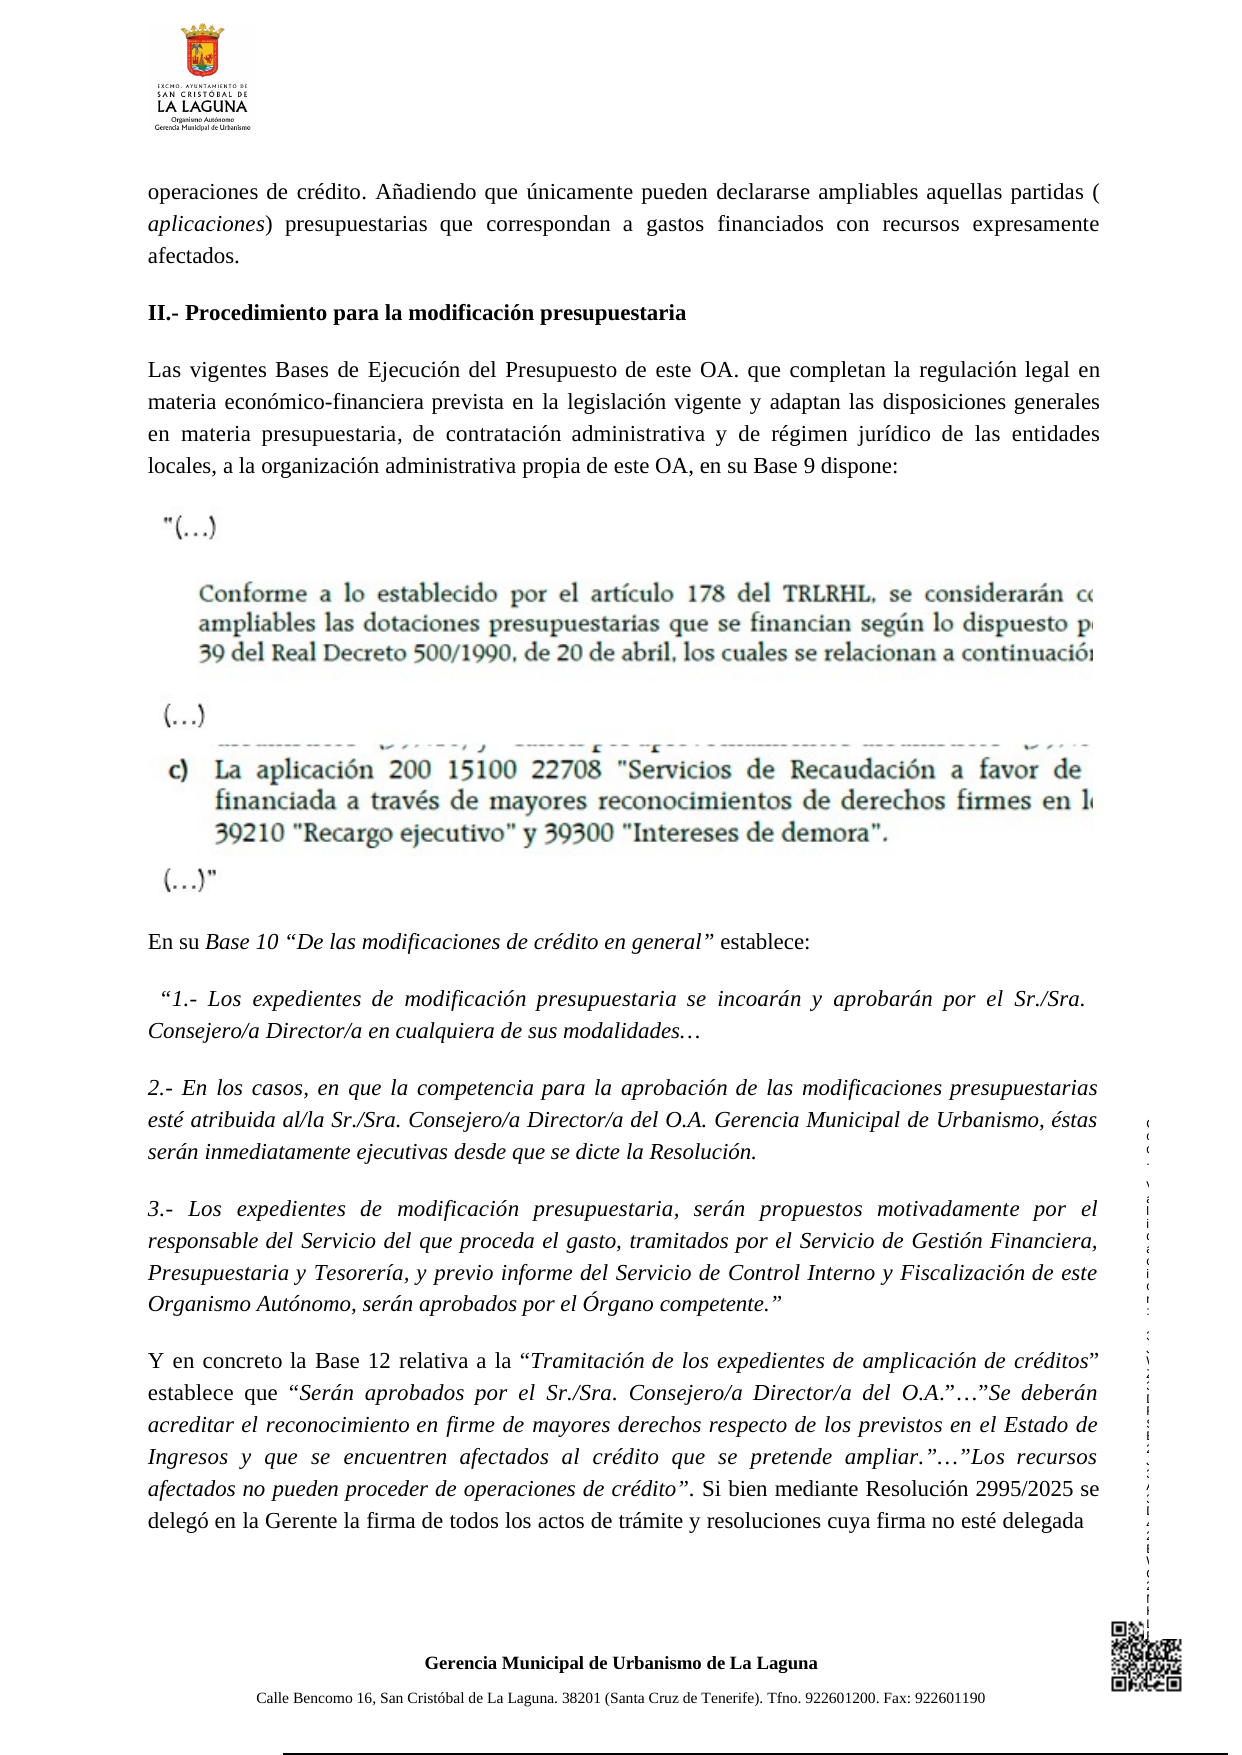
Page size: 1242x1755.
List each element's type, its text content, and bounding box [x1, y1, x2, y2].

text 2.- En los casos, en que la competencia para la aprobación de las modificaciones presupuestarias esté atribuida al/la Sr./Sra. Consejero/a Director/a del O.A. Gerencia Municipal de Urbanismo, éstas serán inmediatamente ejecutivas desde que se dicte la Resolución. [1144, 1116, 1186, 1639]
text operaciones de crédito. Añadiendo que únicamente pueden declararse ampliables aquellas partidas ( aplicaciones) presupuestarias que correspondan a gastos financiados con recursos expresamente afectados. [148, 178, 1100, 268]
text Y en concreto la Base 12 relativa a la “Tramitación de los expedientes de amplicación de créditos” establece que “Serán aprobados por el Sr./Sra. Consejero/a Director/a del O.A.”…”Se deberán acreditar el reconocimiento en firme de mayores derechos respecto de los previstos en el Estado de Ingresos y que se encuentren afectados al crédito que se pretende ampliar.”…”Los recursos afectados no pueden proceder de operaciones de crédito”. Si bien mediante Resolución 2995/2025 se delegó en la Gerente la firma de todos los actos de trámite y resoluciones cuya firma no esté delegada [148, 1347, 1100, 1533]
text En su Base 10 “De las modificaciones de crédito en general” establece: [148, 928, 817, 953]
text II.- Procedimiento para la modificación presupuestaria [148, 299, 693, 326]
text 2.- En los casos, en que la competencia para la aprobación de las modificaciones presupuestarias esté atribuida al/la Sr./Sra. Consejero/a Director/a del O.A. Gerencia Municipal de Urbanismo, éstas serán inmediatamente ejecutivas desde que se dicte la Resolución. [148, 1074, 1100, 1164]
text Las vigentes Bases de Ejecución del Presupuesto de este OA. que completan la regulación legal en materia económico-financiera prevista en la legislación vigente y adaptan las disposiciones generales en materia presupuestaria, de contratación administrativa y de régimen jurídico de las entidades locales, a la organización administrativa propia de este OA, en su Base 9 dispone: [148, 356, 1100, 478]
text “1.- Los expedientes de modificación presupuestaria se incoarán y aprobarán por el Sr./Sra. Consejero/a Director/a en cualquiera de sus modalidades… [148, 985, 1100, 1043]
text 3.- Los expedientes de modificación presupuestaria, serán propuestos motivadamente por el responsable del Servicio del que proceda el gasto, tramitados por el Servicio de Gestión Financiera, Presupuestaria y Tesorería, y previo informe del Servicio de Control Interno y Fiscalización de este Organismo Autónomo, serán aprobados por el Órgano competente.” [148, 1195, 1100, 1317]
